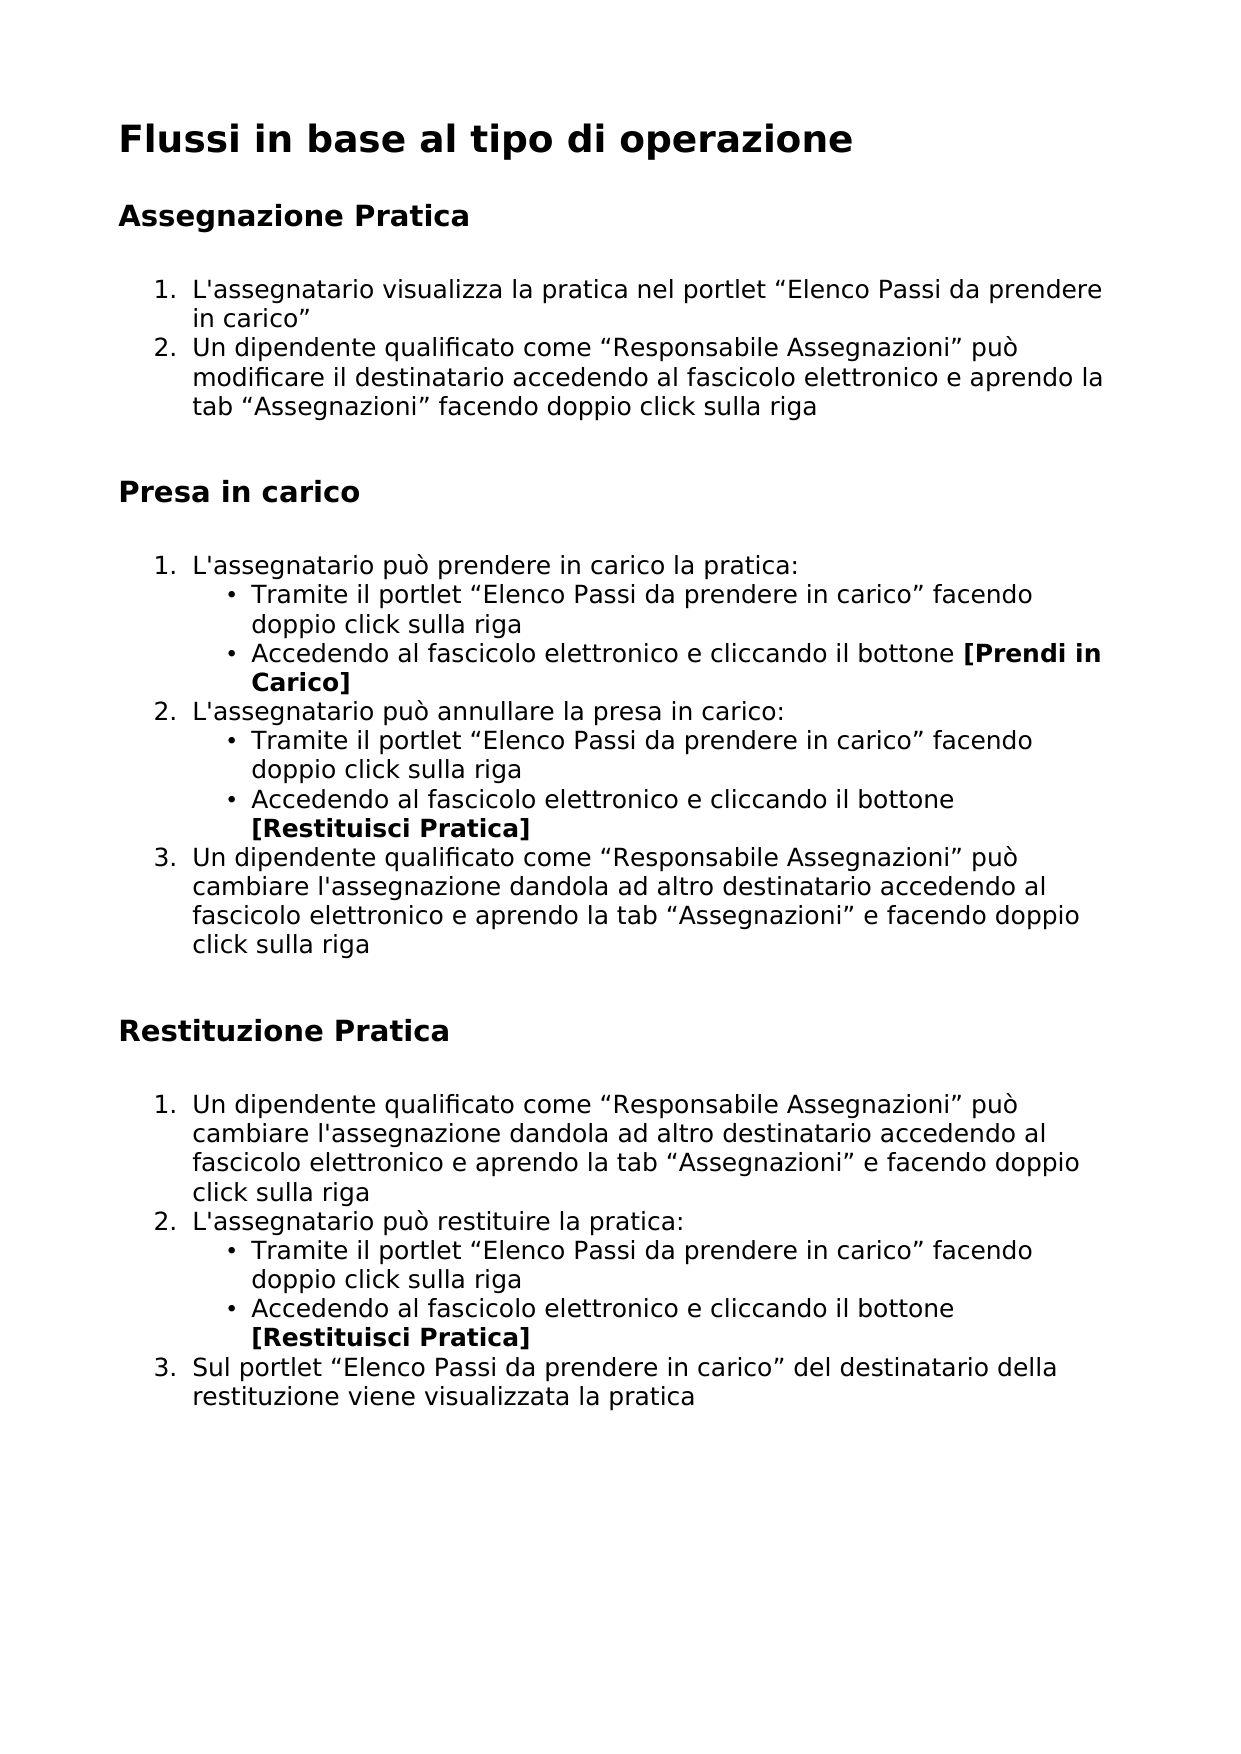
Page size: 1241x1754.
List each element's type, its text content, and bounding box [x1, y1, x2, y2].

list Tramite il portlet “Elenco Passi da prendere in carico” facendo doppio click sulla riga [236, 1236, 1122, 1294]
subtitle Restituzione Pratica [118, 1014, 1122, 1048]
subtitle Assegnazione Pratica [118, 199, 1122, 233]
subtitle Flussi in base al tipo di operazione [118, 118, 1122, 162]
list L'assegnatario visualizza la pratica nel portlet “Elenco Passi da prendere in carico” [177, 275, 1122, 333]
list Accedendo al fascicolo elettronico e cliccando il bottone [Restituisci Pratica] [236, 785, 1122, 843]
list L'assegnatario può annullare la presa in carico: [177, 697, 1122, 726]
list Un dipendente qualificato come “Responsabile Assegnazioni” può modificare il destinatario accedendo al fascicolo elettronico e aprendo la tab “Assegnazioni” facendo doppio click sulla riga [177, 333, 1122, 421]
list L'assegnatario può restituire la pratica: [177, 1207, 1122, 1236]
list L'assegnatario può prendere in carico la pratica: [177, 551, 1122, 581]
list Tramite il portlet “Elenco Passi da prendere in carico” facendo doppio click sulla riga [236, 726, 1122, 785]
list Tramite il portlet “Elenco Passi da prendere in carico” facendo doppio click sulla riga [236, 581, 1122, 639]
subtitle Presa in carico [118, 476, 1122, 509]
list Un dipendente qualificato come “Responsabile Assegnazioni” può cambiare l'assegnazione dandola ad altro destinatario accedendo al fascicolo elettronico e aprendo la tab “Assegnazioni” e facendo doppio click sulla riga [177, 843, 1122, 960]
list Accedendo al fascicolo elettronico e cliccando il bottone [Prendi in Carico] [236, 639, 1122, 697]
list Accedendo al fascicolo elettronico e cliccando il bottone [Restituisci Pratica] [236, 1294, 1122, 1353]
list Un dipendente qualificato come “Responsabile Assegnazioni” può cambiare l'assegnazione dandola ad altro destinatario accedendo al fascicolo elettronico e aprendo la tab “Assegnazioni” e facendo doppio click sulla riga [177, 1090, 1122, 1207]
list Sul portlet “Elenco Passi da prendere in carico” del destinatario della restituzione viene visualizzata la pratica [177, 1353, 1122, 1411]
